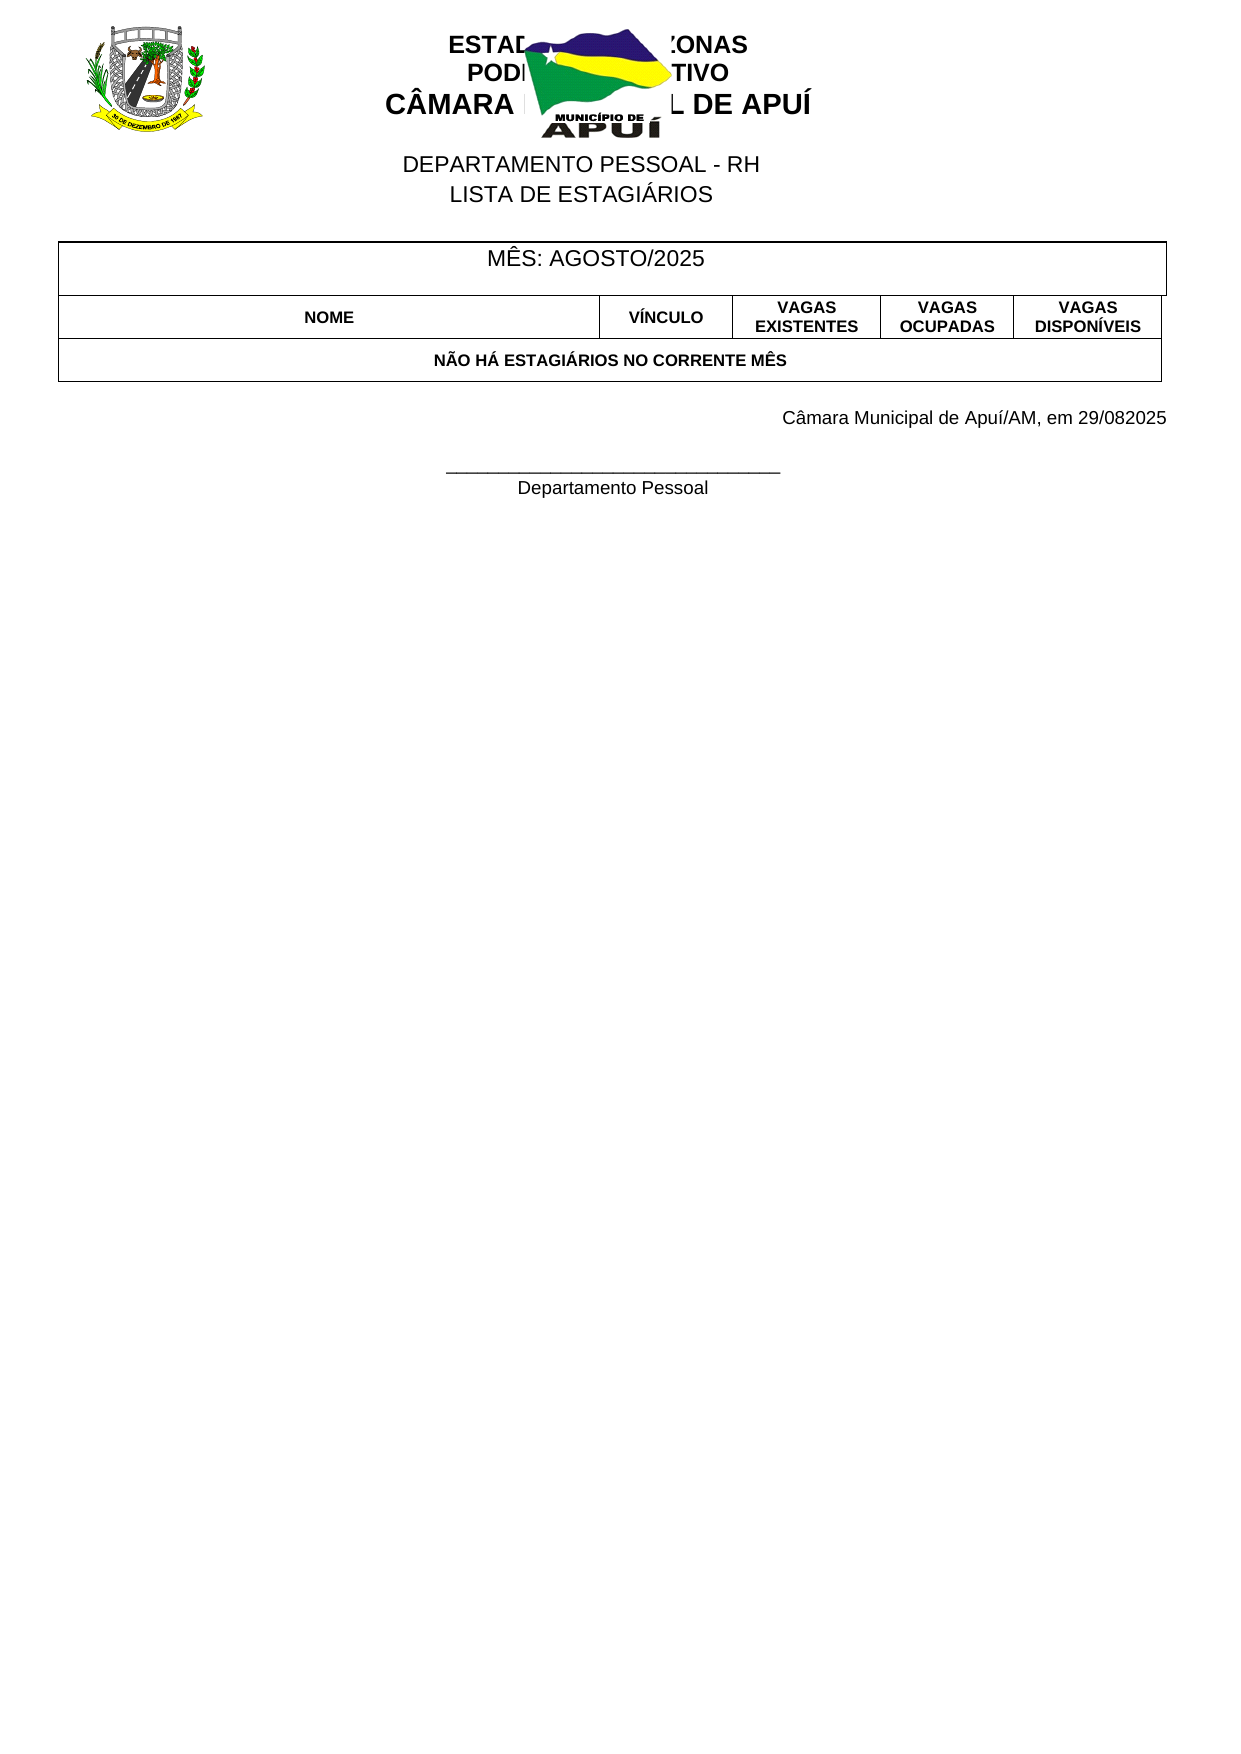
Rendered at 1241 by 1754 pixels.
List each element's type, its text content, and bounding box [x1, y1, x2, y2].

text DEPARTAMENTO PESSOAL - RH [44, 151, 1118, 177]
table_cell VAGAS DISPONÍVEIS [1014, 296, 1161, 338]
table_cell VAGAS OCUPADAS [881, 296, 1013, 338]
text Câmara Municipal de Apuí/AM, em 29/082025 [29, 382, 1167, 428]
table_cell NOME [59, 296, 599, 338]
table_cell NÃO HÁ ESTAGIÁRIOS NO CORRENTE MÊS [59, 339, 1161, 381]
table_cell [1162, 338, 1167, 381]
text LISTA DE ESTAGIÁRIOS [44, 181, 1118, 207]
table_cell VAGAS EXISTENTES [733, 296, 880, 338]
text Departamento Pessoal [59, 477, 1167, 499]
text ________________________________ [59, 452, 1167, 474]
table_cell VÍNCULO [600, 296, 732, 338]
table_header MÊS: AGOSTO/2025 [59, 243, 1166, 295]
table_cell [1162, 296, 1167, 338]
